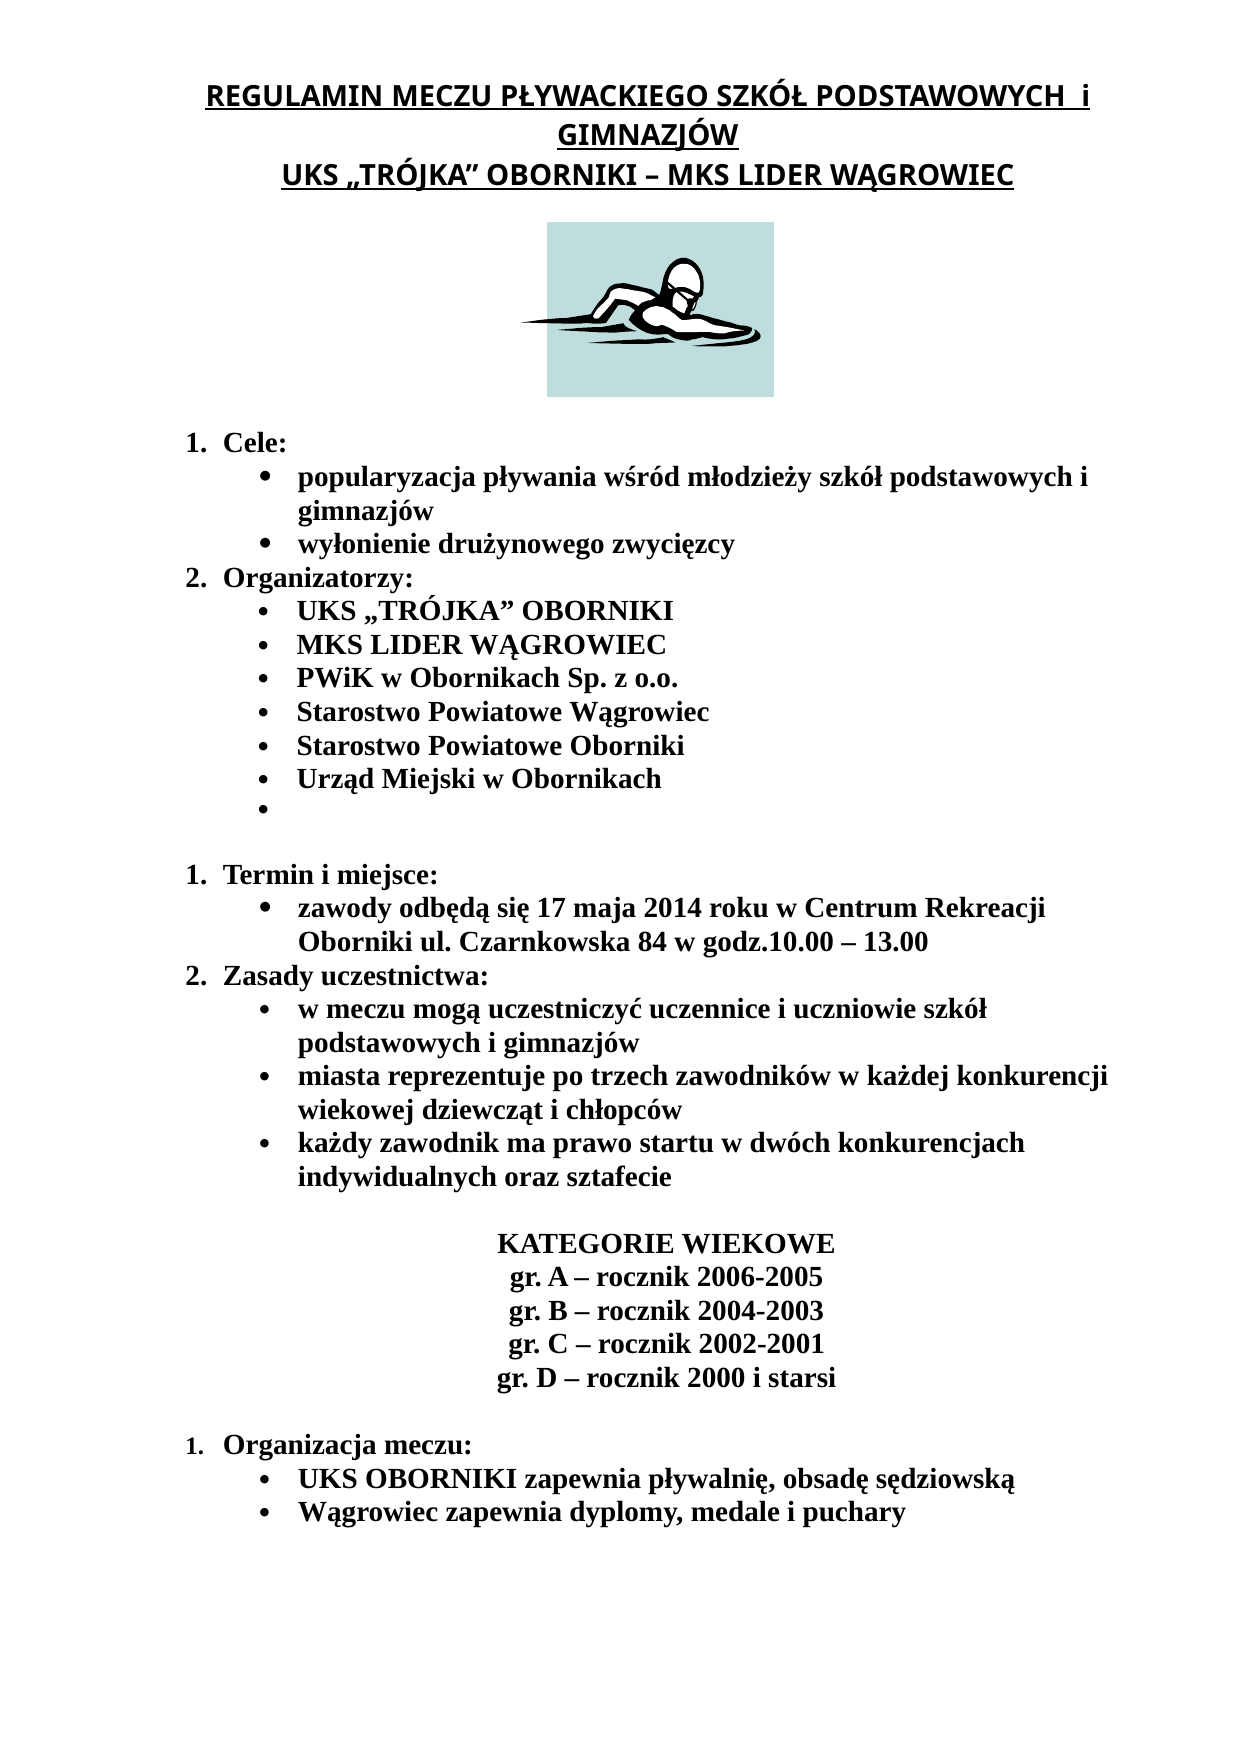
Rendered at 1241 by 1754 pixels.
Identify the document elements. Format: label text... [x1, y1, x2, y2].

list Cele: [185, 426, 1148, 459]
list miasta reprezentuje po trzech zawodników w każdej konkurencji wiekowej dziewcząt i chłopców [260, 1058, 1148, 1125]
list wyłonienie drużynowego zwycięzcy [260, 526, 1148, 560]
list w meczu mogą uczestniczyć uczennice i uczniowie szkół podstawowych i gimnazjów [260, 991, 1148, 1058]
list Zasady uczestnictwa: [185, 958, 1148, 991]
list UKS „TRÓJKA” OBORNIKI [259, 593, 1148, 627]
text REGULAMIN MECZU PŁYWACKIEGO SZKÓŁ PODSTAWOWYCH i GIMNAZJÓW [148, 75, 1148, 154]
list Urząd Miejski w Obornikach [259, 761, 1148, 795]
text KATEGORIE WIEKOWE [185, 1226, 1148, 1259]
list każdy zawodnik ma prawo startu w dwóch konkurencjach indywidualnych oraz sztafecie [260, 1125, 1148, 1192]
list Organizacja meczu: [185, 1427, 1148, 1461]
text gr. C – rocznik 2002-2001 [185, 1327, 1148, 1360]
text UKS „TRÓJKA” OBORNIKI – MKS LIDER WĄGROWIEC [148, 154, 1148, 194]
list Termin i miejsce: [185, 857, 1148, 891]
list popularyzacja pływania wśród młodzieży szkół podstawowych i gimnazjów [260, 459, 1148, 526]
list Wągrowiec zapewnia dyplomy, medale i puchary [260, 1494, 1148, 1528]
list zawody odbędą się 17 maja 2014 roku w Centrum Rekreacji Oborniki ul. Czarnkowska 84 w godz.10.00 – 13.00 [260, 891, 1148, 958]
list UKS OBORNIKI zapewnia pływalnię, obsadę sędziowską [260, 1461, 1148, 1494]
text gr. B – rocznik 2004-2003 [185, 1293, 1148, 1327]
list Starostwo Powiatowe Oborniki [259, 728, 1148, 761]
text gr. A – rocznik 2006-2005 [185, 1259, 1148, 1293]
list PWiK w Obornikach Sp. z o.o. [259, 661, 1148, 694]
list MKS LIDER WĄGROWIEC [259, 627, 1148, 661]
list Organizatorzy: [185, 560, 1148, 593]
list Starostwo Powiatowe Wągrowiec [259, 694, 1148, 728]
text gr. D – rocznik 2000 i starsi [185, 1360, 1148, 1394]
